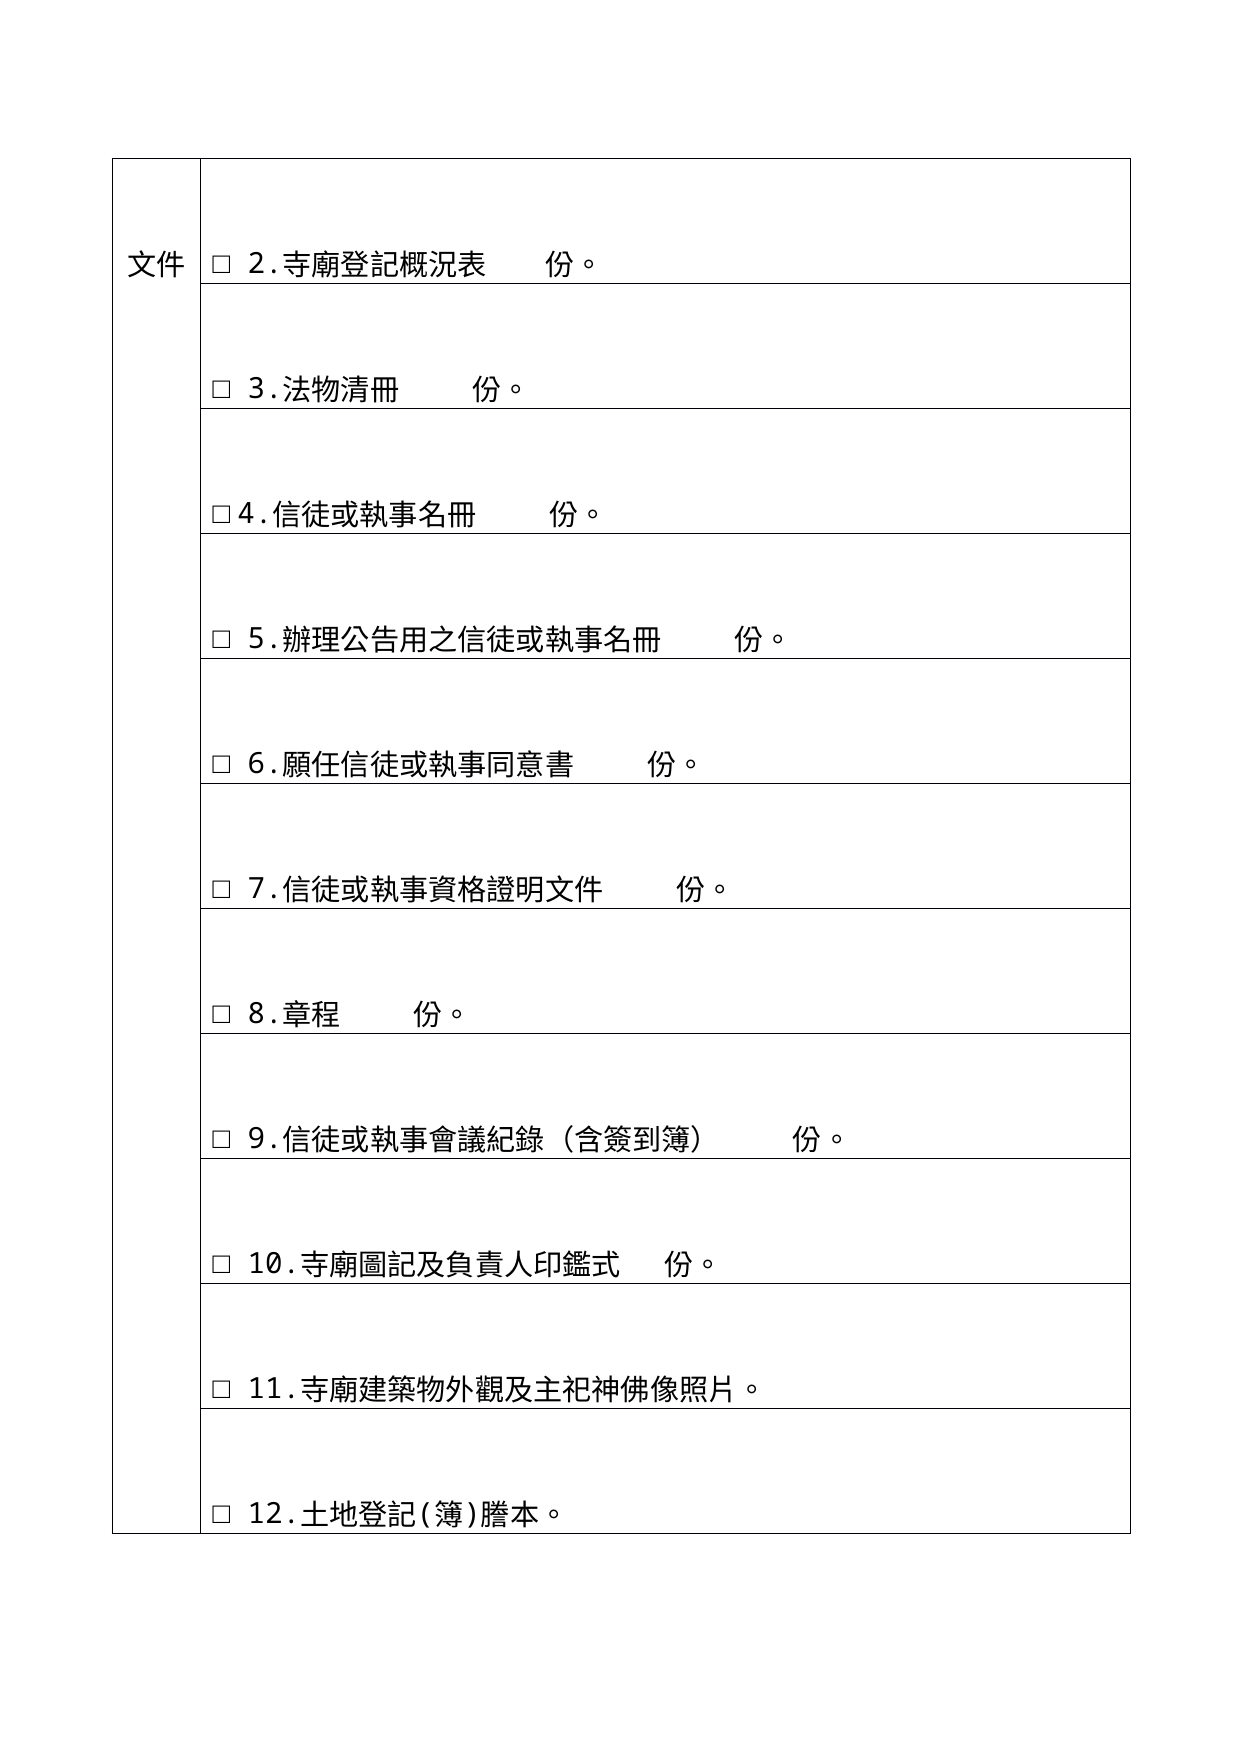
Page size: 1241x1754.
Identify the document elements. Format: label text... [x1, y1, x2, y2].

table_cell □ 9.信徒或執事會議紀錄（含簽到簿） 份。 [201, 1034, 1130, 1158]
table_cell □ 12.土地登記(簿)謄本。 [201, 1409, 1130, 1533]
table_cell □ 4.信徒或執事名冊 份。 [201, 409, 1130, 533]
table_cell □ 7.信徒或執事資格證明文件 份。 [201, 784, 1130, 908]
table_cell □ 10.寺廟圖記及負責人印鑑式 份。 [201, 1159, 1130, 1283]
table_cell 文件 [113, 159, 200, 1533]
table_cell □ 2.寺廟登記概況表 份。 [201, 159, 1130, 283]
table_cell □ 5.辦理公告用之信徒或執事名冊 份。 [201, 534, 1130, 658]
table_cell □ 6.願任信徒或執事同意書 份。 [201, 659, 1130, 783]
table_cell □ 3.法物清冊 份。 [201, 284, 1130, 408]
table_cell □ 8.章程 份。 [201, 909, 1130, 1033]
table_cell □ 11.寺廟建築物外觀及主祀神佛像照片。 [201, 1284, 1130, 1408]
